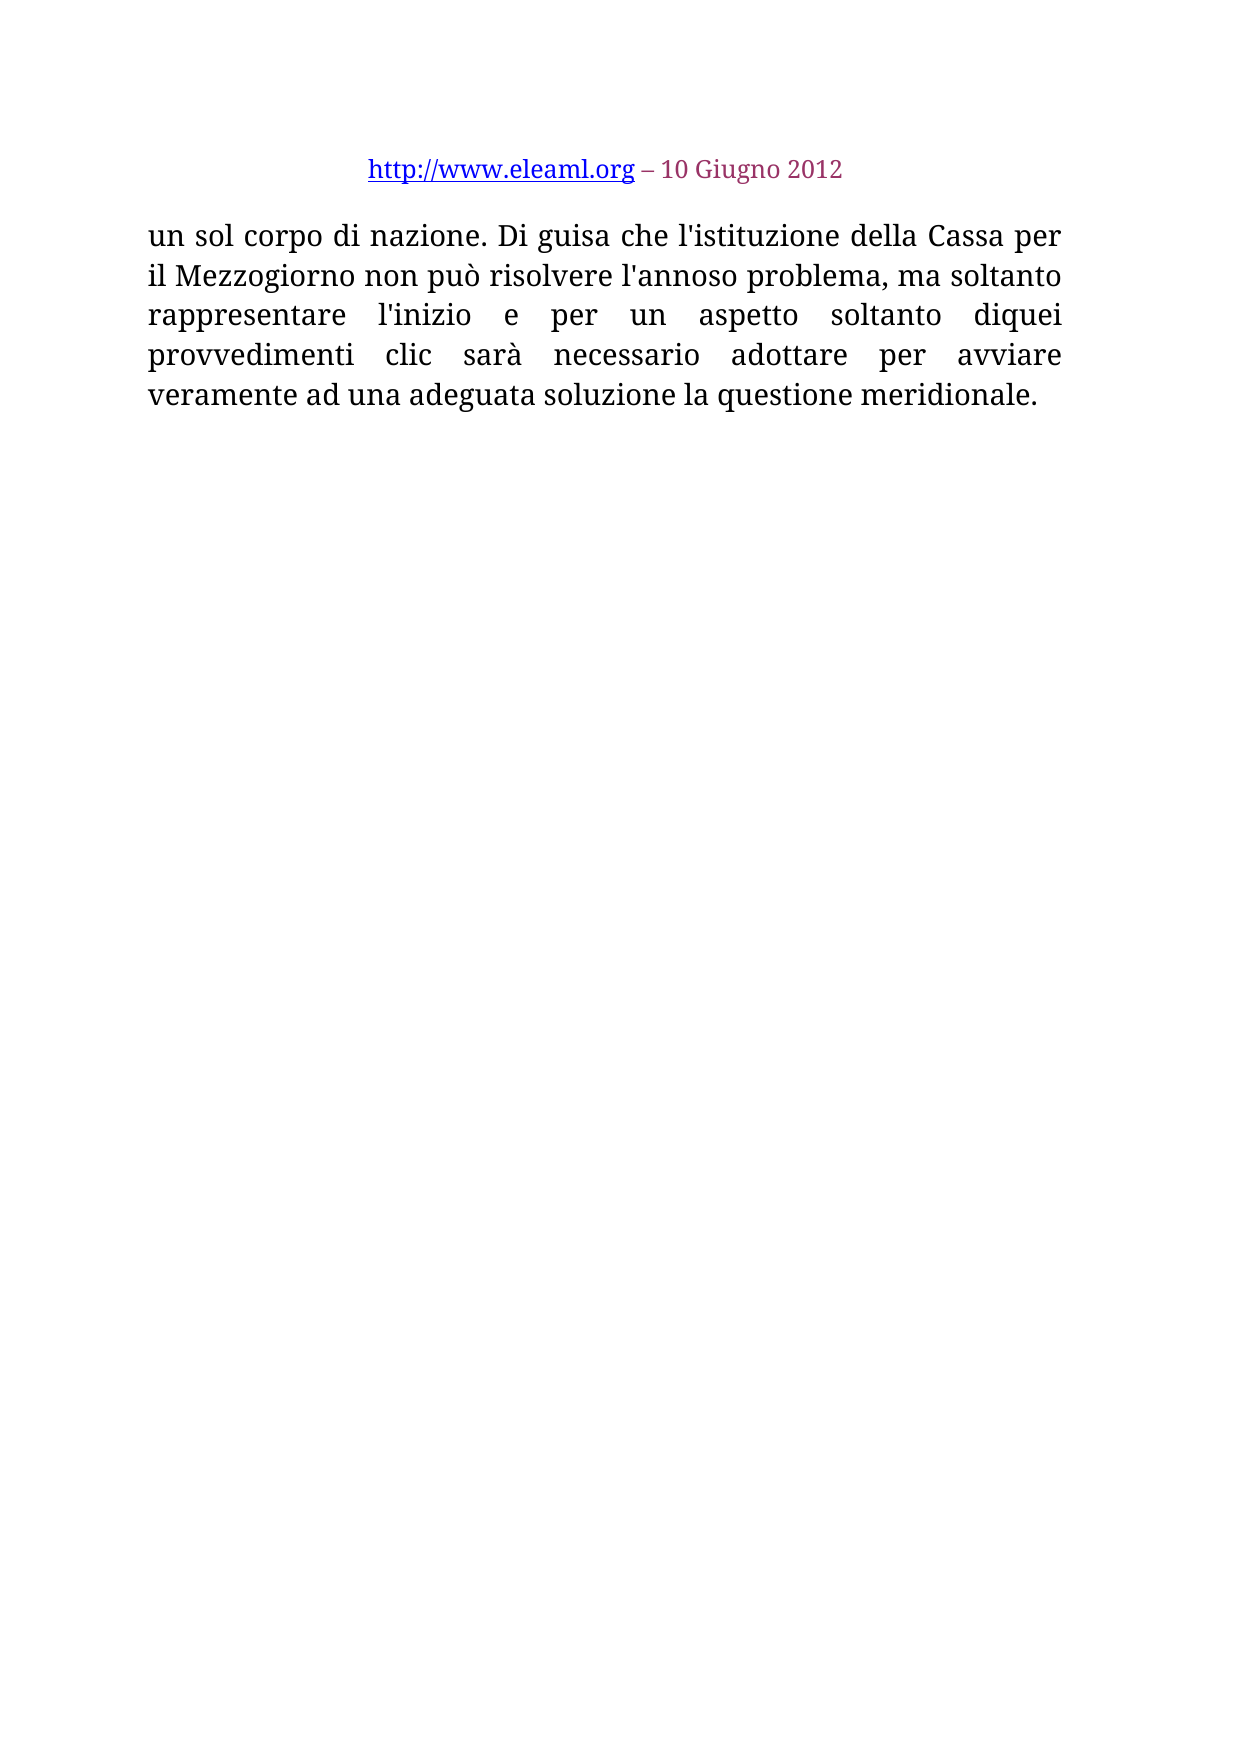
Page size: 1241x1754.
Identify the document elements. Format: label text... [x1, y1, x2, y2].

text un sol corpo di nazione. Di guisa che l'istituzione della Cassa per il Mezzogiorno non può risolvere l'annoso problema, ma soltanto rappresentare l'inizio e per un aspetto soltanto diquei provvedimenti clic sarà necessario adottare per avviare veramente ad una adeguata soluzione la questione meridionale. [148, 215, 1063, 414]
